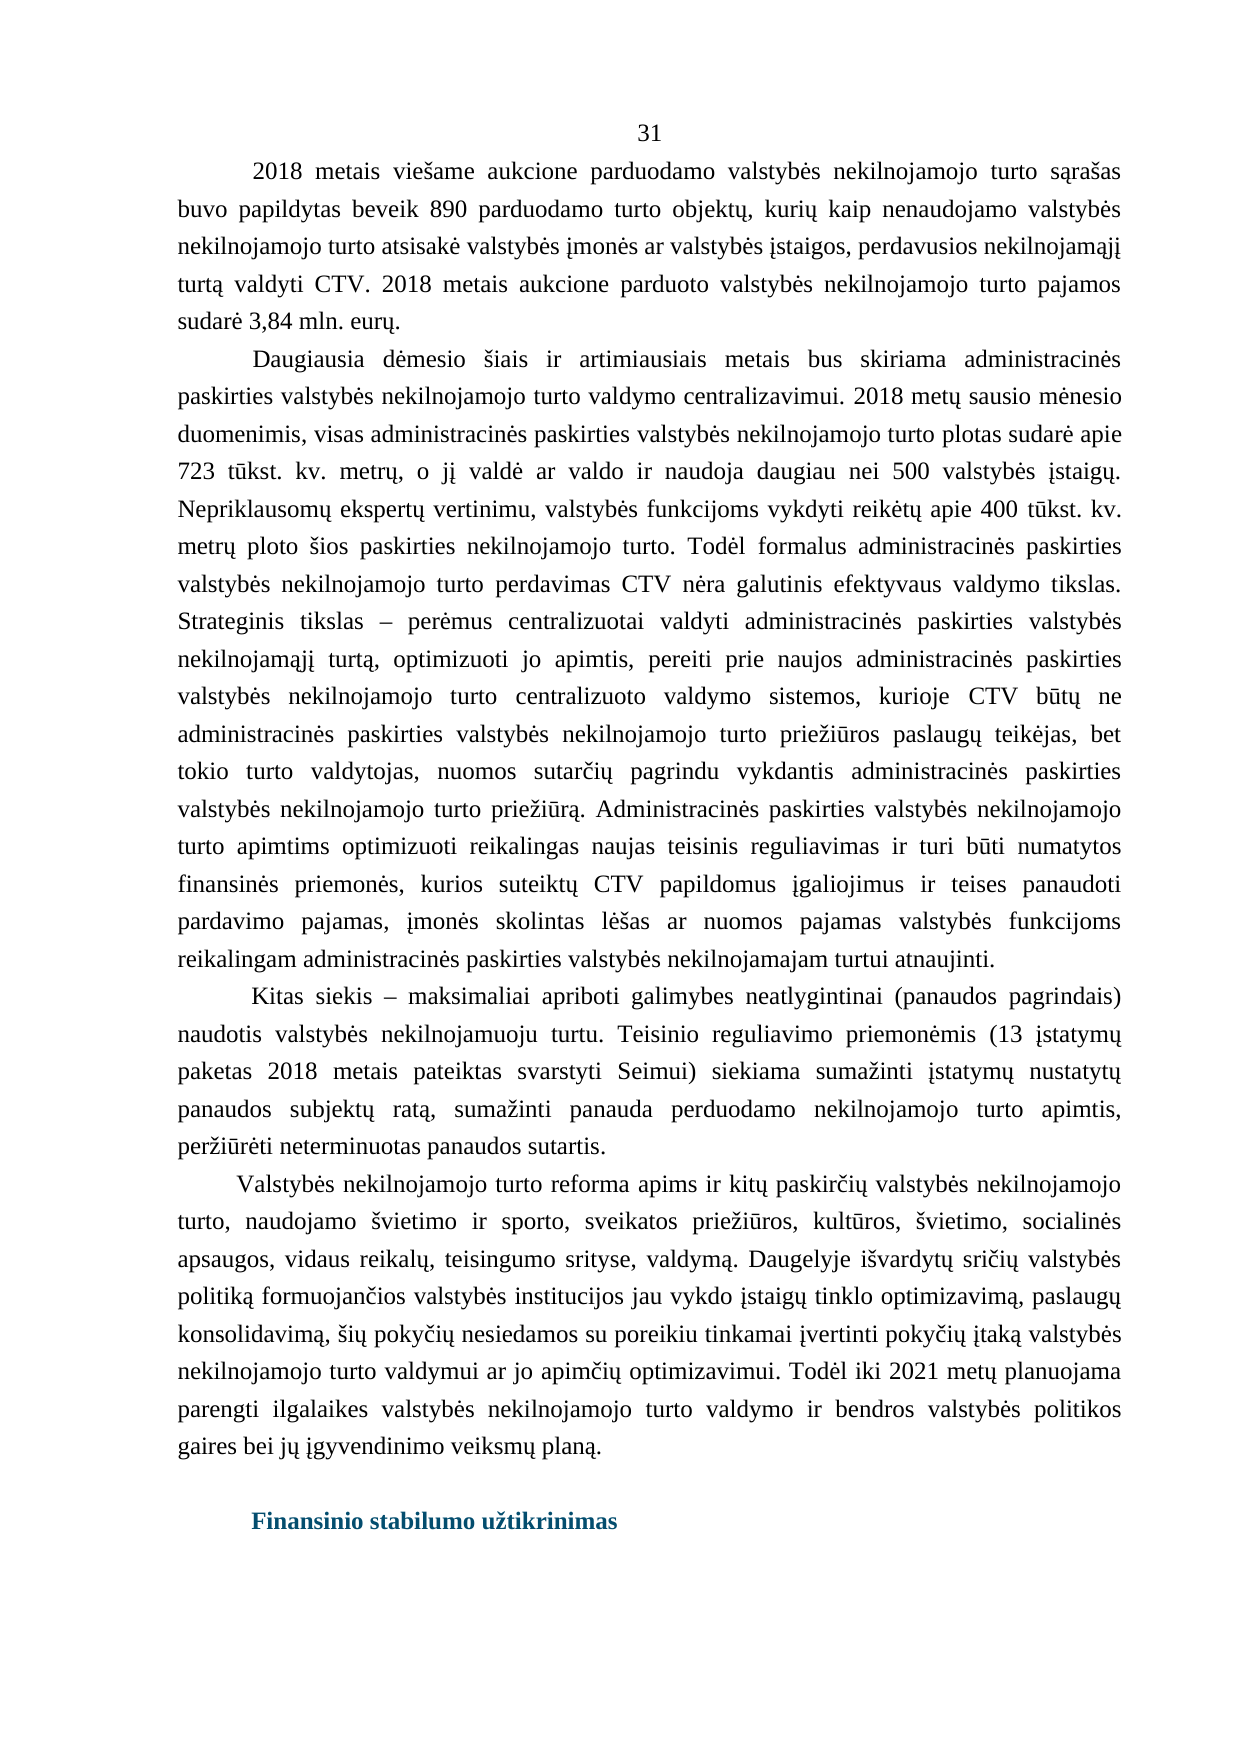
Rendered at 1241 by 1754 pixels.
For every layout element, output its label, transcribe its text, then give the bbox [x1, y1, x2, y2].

text Valstybės nekilnojamojo turto reforma apims ir kitų paskirčių valstybės nekilnojamojo turto, naudojamo švietimo ir sporto, sveikatos priežiūros, kultūros, švietimo, socialinės apsaugos, vidaus reikalų, teisingumo srityse, valdymą. Daugelyje išvardytų sričių valstybės politiką formuojančios valstybės institucijos jau vykdo įstaigų tinklo optimizavimą, paslaugų konsolidavimą, šių pokyčių nesiedamos su poreikiu tinkamai įvertinti pokyčių įtaką valstybės nekilnojamojo turto valdymui ar jo apimčių optimizavimui. Todėl iki 2021 metų planuojama parengti ilgalaikes valstybės nekilnojamojo turto valdymo ir bendros valstybės politikos gaires bei jų įgyvendinimo veiksmų planą. [177, 1160, 1122, 1460]
text 2018 metais viešame aukcione parduodamo valstybės nekilnojamojo turto sąrašas buvo papildytas beveik 890 parduodamo turto objektų, kurių kaip nenaudojamo valstybės nekilnojamojo turto atsisakė valstybės įmonės ar valstybės įstaigos, perdavusios nekilnojamąjį turtą valdyti CTV. 2018 metais aukcione parduoto valstybės nekilnojamojo turto pajamos sudarė 3,84 mln. eurų. [177, 148, 1122, 335]
text Finansinio stabilumo užtikrinimas [177, 1498, 1122, 1535]
text Kitas siekis – maksimaliai apriboti galimybes neatlygintinai (panaudos pagrindais) naudotis valstybės nekilnojamuoju turtu. Teisinio reguliavimo priemonėmis (13 įstatymų paketas 2018 metais pateiktas svarstyti Seimui) siekiama sumažinti įstatymų nustatytų panaudos subjektų ratą, sumažinti panauda perduodamo nekilnojamojo turto apimtis, peržiūrėti neterminuotas panaudos sutartis. [177, 973, 1122, 1160]
text Daugiausia dėmesio šiais ir artimiausiais metais bus skiriama administracinės paskirties valstybės nekilnojamojo turto valdymo centralizavimui. 2018 metų sausio mėnesio duomenimis, visas administracinės paskirties valstybės nekilnojamojo turto plotas sudarė apie 723 tūkst. kv. metrų, o jį valdė ar valdo ir naudoja daugiau nei 500 valstybės įstaigų. Nepriklausomų ekspertų vertinimu, valstybės funkcijoms vykdyti reikėtų apie 400 tūkst. kv. metrų ploto šios paskirties nekilnojamojo turto. Todėl formalus administracinės paskirties valstybės nekilnojamojo turto perdavimas CTV nėra galutinis efektyvaus valdymo tikslas. Strateginis tikslas – perėmus centralizuotai valdyti administracinės paskirties valstybės nekilnojamąjį turtą, optimizuoti jo apimtis, pereiti prie naujos administracinės paskirties valstybės nekilnojamojo turto centralizuoto valdymo sistemos, kurioje CTV būtų ne administracinės paskirties valstybės nekilnojamojo turto priežiūros paslaugų teikėjas, bet tokio turto valdytojas, nuomos sutarčių pagrindu vykdantis administracinės paskirties valstybės nekilnojamojo turto priežiūrą. Administracinės paskirties valstybės nekilnojamojo turto apimtims optimizuoti reikalingas naujas teisinis reguliavimas ir turi būti numatytos finansinės priemonės, kurios suteiktų CTV papildomus įgaliojimus ir teises panaudoti pardavimo pajamas, įmonės skolintas lėšas ar nuomos pajamas valstybės funkcijoms reikalingam administracinės paskirties valstybės nekilnojamajam turtui atnaujinti. [177, 335, 1122, 973]
